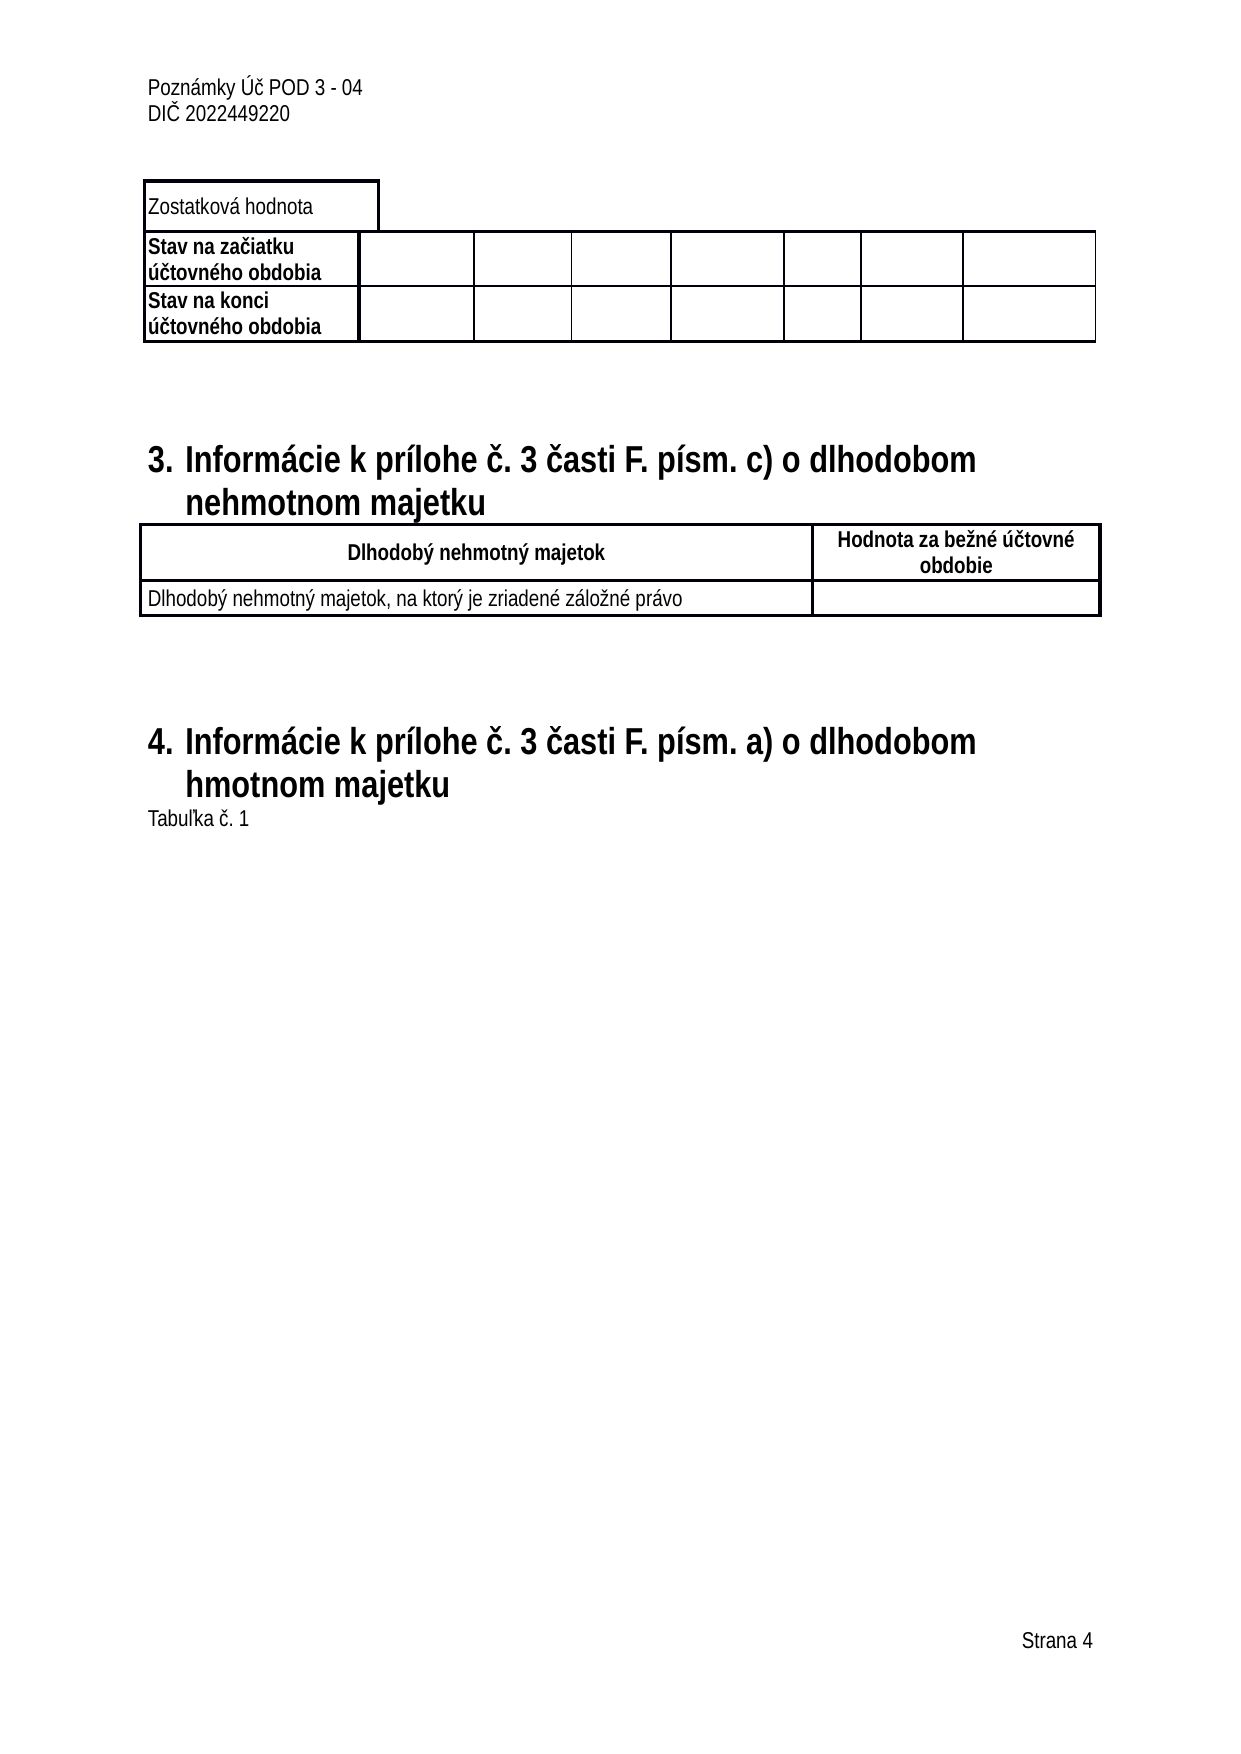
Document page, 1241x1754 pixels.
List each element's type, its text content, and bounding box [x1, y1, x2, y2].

table_cell [361, 233, 473, 285]
table_cell [572, 233, 670, 285]
text Tabuľka č. 1 [148, 805, 1093, 832]
table_cell [814, 582, 1098, 614]
table_cell [964, 233, 1095, 285]
table_header Hodnota za bežné účtovné obdobie [814, 526, 1098, 579]
table_cell [672, 233, 783, 285]
title Informácie k prílohe č. 3 časti F. písm. c) o dlhodobom nehmotnom majetku [148, 437, 1093, 523]
table_cell [964, 287, 1095, 340]
table_cell [475, 287, 571, 340]
title Informácie k prílohe č. 3 časti F. písm. a) o dlhodobom hmotnom majetku [148, 719, 1093, 805]
table_cell [361, 287, 473, 340]
table_cell [572, 287, 670, 340]
table_cell Stav na začiatku účtovného obdobia [146, 233, 357, 285]
table_cell [785, 233, 860, 285]
table_cell [475, 233, 571, 285]
table_cell [862, 233, 962, 285]
table_cell Dlhodobý nehmotný majetok, na ktorý je zriadené záložné právo [142, 582, 811, 614]
table_header Dlhodobý nehmotný majetok [142, 526, 811, 579]
table_cell [862, 287, 962, 340]
table_cell [672, 287, 783, 340]
table_cell Stav na konci účtovného obdobia [146, 287, 357, 340]
table_cell Zostatková hodnota [146, 183, 377, 229]
table_cell [785, 287, 860, 340]
